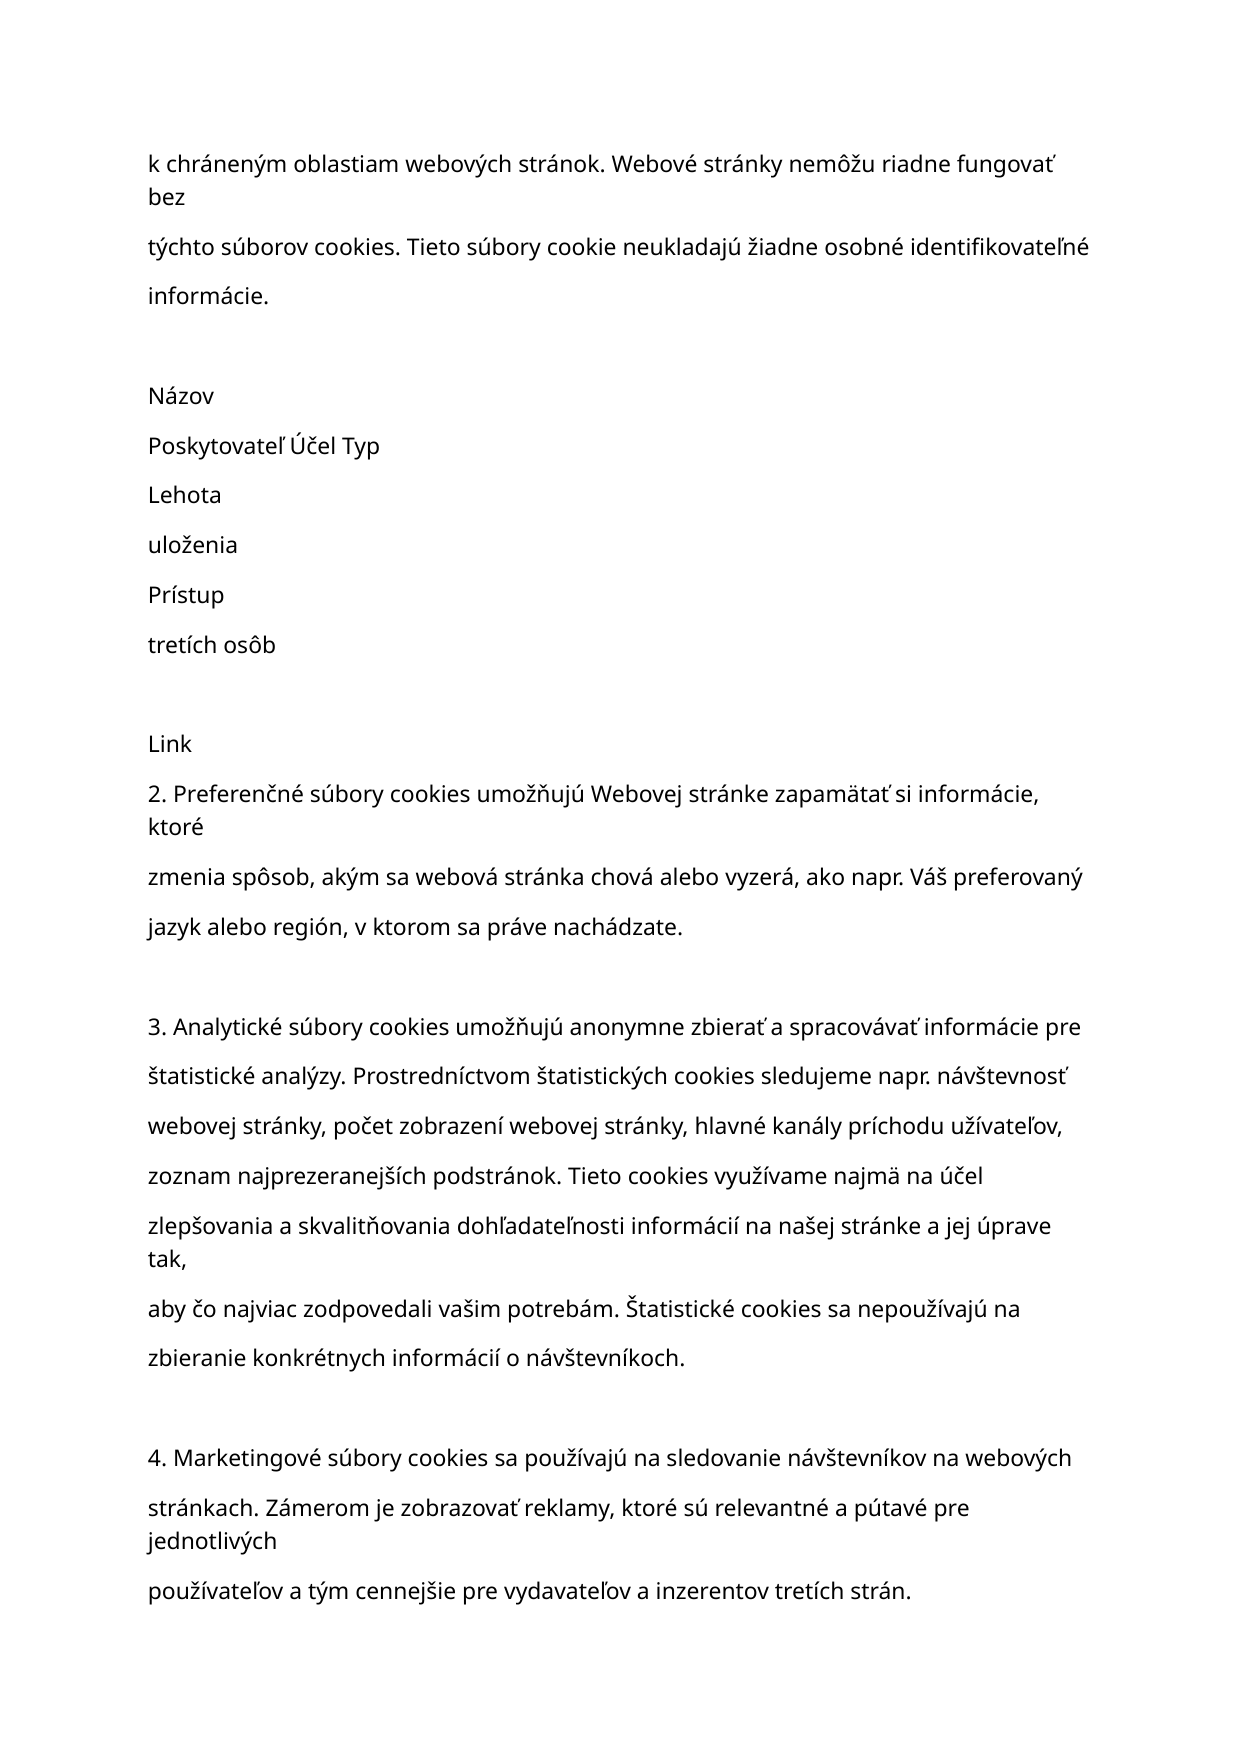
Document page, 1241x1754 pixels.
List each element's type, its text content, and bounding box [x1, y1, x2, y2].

text uloženia [148, 529, 1093, 561]
text stránkach. Zámerom je zobrazovať reklamy, ktoré sú relevantné a pútavé pre jednotlivých [148, 1492, 1093, 1556]
text informácie. [148, 280, 1093, 312]
text používateľov a tým cennejšie pre vydavateľov a inzerentov tretích strán. [148, 1575, 1093, 1606]
text k chráneným oblastiam webových stránok. Webové stránky nemôžu riadne fungovať bez [148, 148, 1093, 212]
text Lehota [148, 479, 1093, 511]
text webovej stránky, počet zobrazení webovej stránky, hlavné kanály príchodu užívateľov, [148, 1110, 1093, 1141]
text štatistické analýzy. Prostredníctvom štatistických cookies sledujeme napr. návštevnosť [148, 1060, 1093, 1092]
text Link [148, 728, 1093, 760]
text týchto súborov cookies. Tieto súbory cookie neukladajú žiadne osobné identifikovateľné [148, 231, 1093, 262]
text 3. Analytické súbory cookies umožňujú anonymne zbierať a spracovávať informácie pre [148, 1011, 1093, 1042]
text tretích osôb [148, 629, 1093, 660]
text zlepšovania a skvalitňovania dohľadateľnosti informácií na našej stránke a jej úprave tak, [148, 1210, 1093, 1274]
text 2. Preferenčné súbory cookies umožňujú Webovej stránke zapamätať si informácie, ktoré [148, 778, 1093, 843]
text Poskytovateľ Účel Typ [148, 430, 1093, 461]
text zmenia spôsob, akým sa webová stránka chová alebo vyzerá, ako napr. Váš preferovaný [148, 861, 1093, 892]
text zbieranie konkrétnych informácií o návštevníkoch. [148, 1342, 1093, 1374]
text 4. Marketingové súbory cookies sa používajú na sledovanie návštevníkov na webových [148, 1442, 1093, 1473]
text jazyk alebo región, v ktorom sa práve nachádzate. [148, 911, 1093, 942]
text aby čo najviac zodpovedali vašim potrebám. Štatistické cookies sa nepoužívajú na [148, 1293, 1093, 1324]
text Názov [148, 380, 1093, 411]
text zoznam najprezeranejších podstránok. Tieto cookies využívame najmä na účel [148, 1160, 1093, 1191]
text Prístup [148, 579, 1093, 610]
